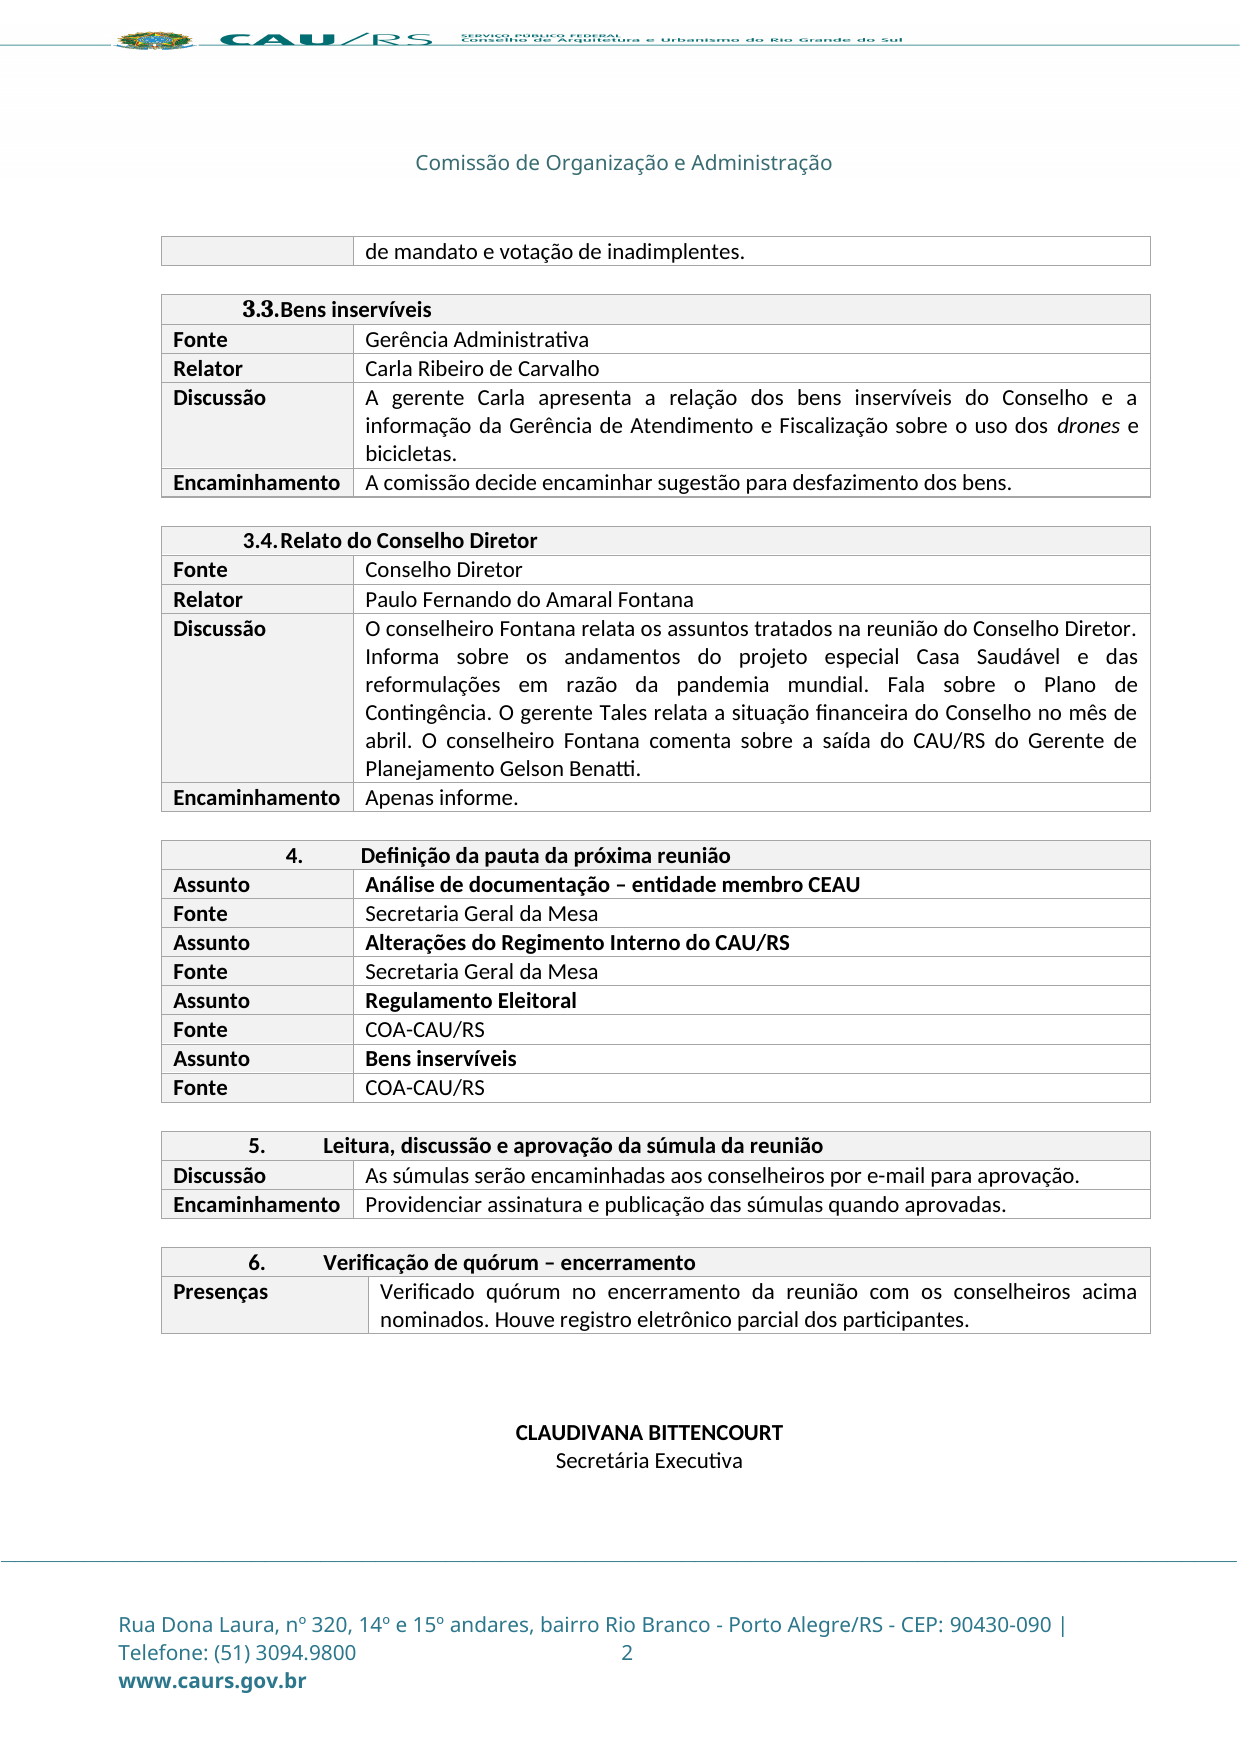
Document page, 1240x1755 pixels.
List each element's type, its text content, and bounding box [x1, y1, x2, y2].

table_cell Gerência Administrativa [354, 325, 1150, 353]
table_header Verificação de quórum – encerramento [162, 1248, 1150, 1276]
table_cell Discussão [162, 1161, 353, 1189]
table_cell Relato do Conselho Diretor [162, 527, 1150, 554]
table_cell COA-CAU/RS [354, 1015, 1150, 1043]
table_cell Regulamento Eleitoral [354, 986, 1150, 1014]
table_cell Fonte [162, 1074, 353, 1102]
table_cell Assunto [162, 870, 353, 898]
table_cell Bens inservíveis [162, 295, 1150, 324]
table_cell Assunto [162, 1045, 353, 1072]
table_cell Discussão [162, 383, 353, 467]
table_cell de mandato e votação de inadimplentes. [354, 237, 1150, 265]
table_cell [162, 266, 1150, 294]
table_cell Paulo Fernando do Amaral Fontana [354, 585, 1150, 613]
table_cell Providenciar assinatura e publicação das súmulas quando aprovadas. [354, 1190, 1150, 1218]
table_cell Encaminhamento [162, 469, 353, 496]
table_cell Discussão [162, 614, 353, 782]
table_cell Secretaria Geral da Mesa [354, 957, 1150, 985]
table_cell Relator [162, 354, 353, 382]
table_cell Relator [162, 585, 353, 613]
table_cell A comissão decide encaminhar sugestão para desfazimento dos bens. [354, 469, 1150, 496]
table_cell Apenas informe. [354, 783, 1150, 811]
table_cell Fonte [162, 1015, 353, 1043]
table_cell Secretaria Geral da Mesa [354, 899, 1150, 927]
text CLAUDIVANA BITTENCOURT [177, 1418, 1121, 1446]
table_cell As súmulas serão encaminhadas aos conselheiros por e-mail para aprovação. [354, 1161, 1150, 1189]
table_cell Alterações do Regimento Interno do CAU/RS [354, 928, 1150, 956]
table_cell Definição da pauta da próxima reunião [162, 841, 1150, 869]
table_cell Leitura, discussão e aprovação da súmula da reunião [162, 1132, 1150, 1160]
table_cell [354, 812, 1150, 840]
table_cell Conselho Diretor [354, 556, 1150, 584]
table_cell [162, 812, 354, 840]
table_cell [162, 237, 353, 265]
table_cell Encaminhamento [162, 1190, 353, 1218]
table_cell A gerente Carla apresenta a relação dos bens inservíveis do Conselho e a informação da Gerência de Atendimento e Fiscalização sobre o uso dos drones e bicicletas. [354, 383, 1150, 467]
table_cell Encaminhamento [162, 783, 353, 811]
table_cell Análise de documentação – entidade membro CEAU [354, 870, 1150, 898]
table_cell COA-CAU/RS [354, 1074, 1150, 1102]
table_cell [162, 1103, 354, 1131]
table_cell Assunto [162, 928, 353, 956]
table_cell Fonte [162, 325, 353, 353]
table_cell Assunto [162, 986, 353, 1014]
table_cell Fonte [162, 899, 353, 927]
table_cell [354, 1103, 1150, 1131]
table_cell Verificado quórum no encerramento da reunião com os conselheiros acima nominados. Houve registro eletrônico parcial dos participantes. [369, 1277, 1150, 1333]
text Secretária Executiva [177, 1446, 1121, 1474]
table_cell Presenças [162, 1277, 368, 1333]
table_cell Carla Ribeiro de Carvalho [354, 354, 1150, 382]
table_cell Fonte [162, 556, 353, 584]
table_cell O conselheiro Fontana relata os assuntos tratados na reunião do Conselho Diretor. Informa sobre os andamentos do projeto especial Casa Saudável e das reformulações em razão da pandemia mundial. Fala sobre o Plano de Contingência. O gerente Tales relata a situação financeira do Conselho no mês de abril. O conselheiro Fontana comenta sobre a saída do CAU/RS do Gerente de Planejamento Gelson Benatti. [354, 614, 1150, 782]
table_cell Fonte [162, 957, 353, 985]
table_cell [162, 498, 1150, 526]
table_cell Bens inservíveis [354, 1045, 1150, 1072]
